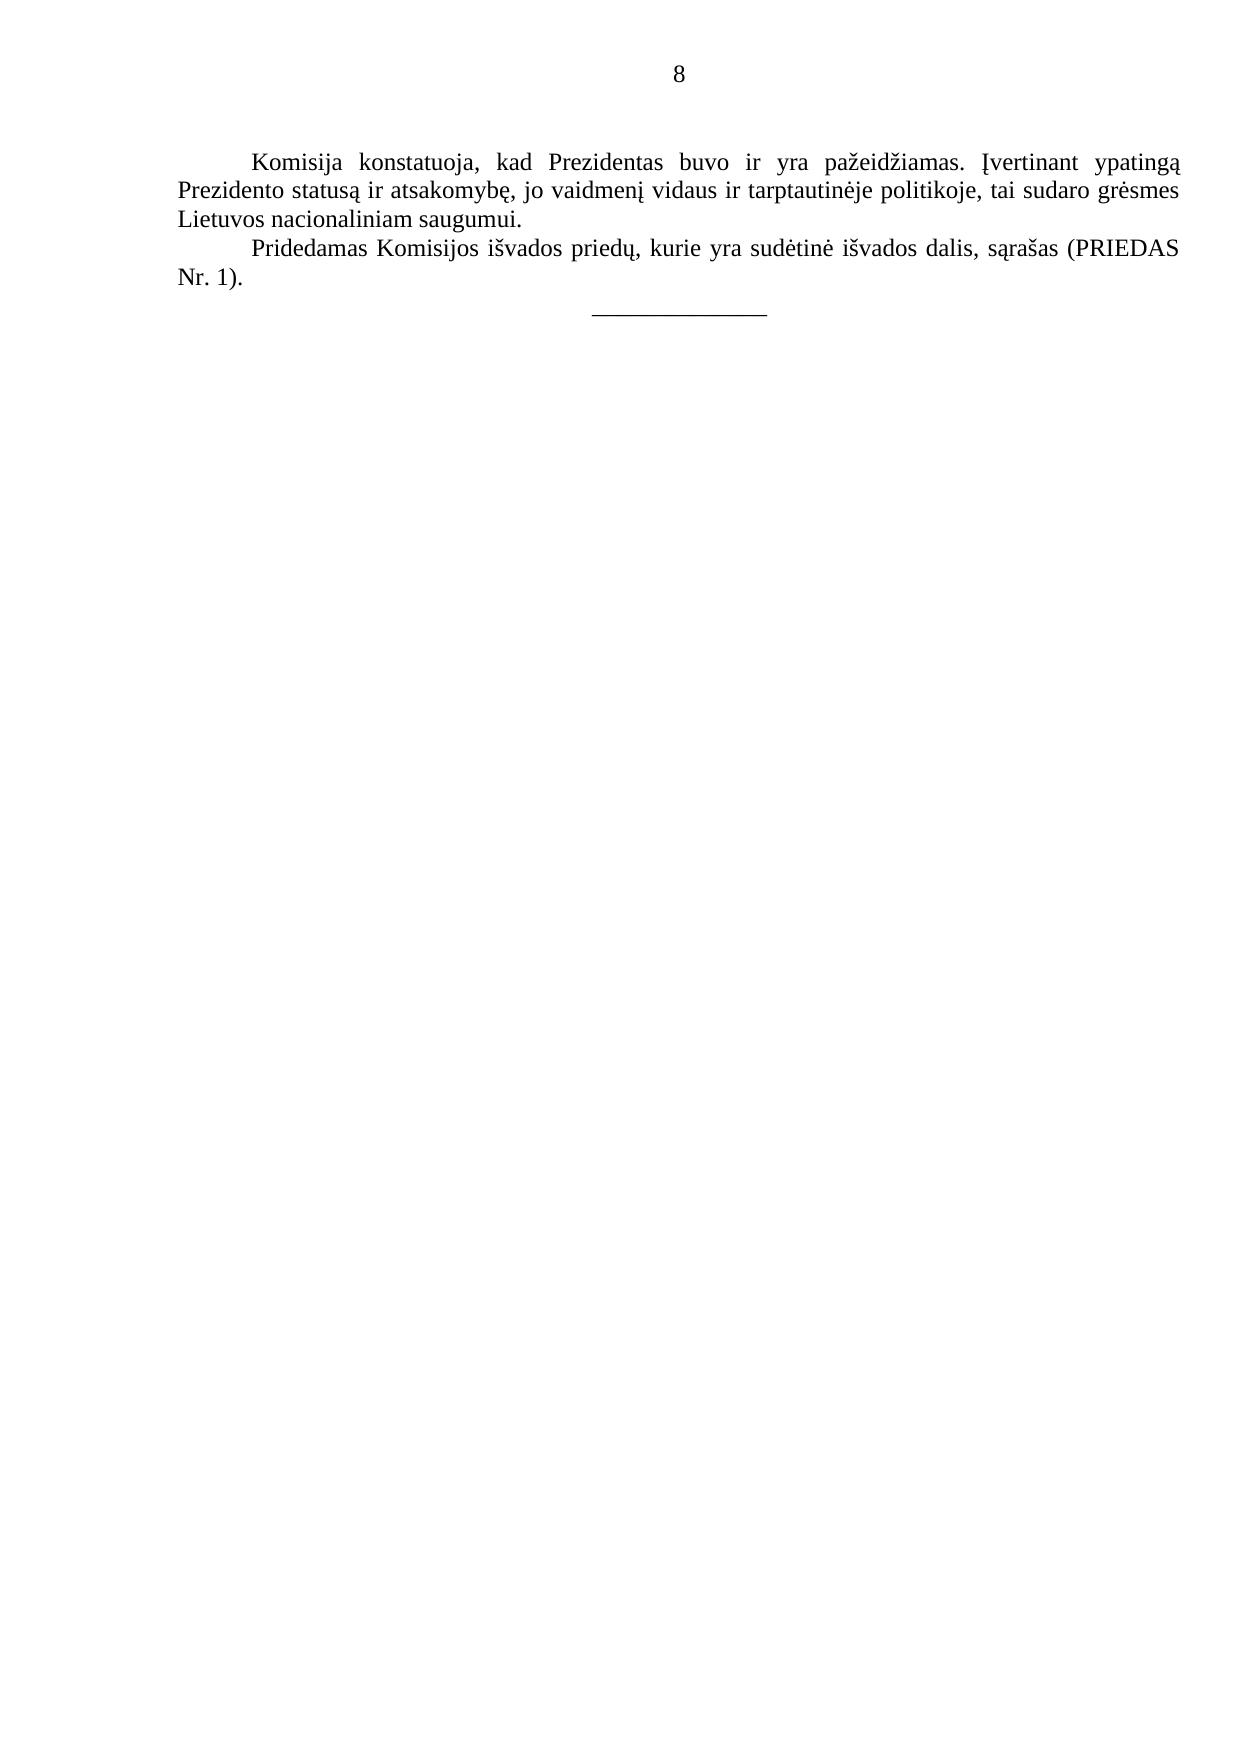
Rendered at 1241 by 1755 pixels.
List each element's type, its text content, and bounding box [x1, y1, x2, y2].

text Pridedamas Komisijos išvados priedų, kurie yra sudėtinė išvados dalis, sąrašas (PRIEDAS Nr. 1). [177, 233, 1181, 291]
text ______________ [177, 291, 1181, 319]
text Komisija konstatuoja, kad Prezidentas buvo ir yra pažeidžiamas. Įvertinant ypatingą Prezidento statusą ir atsakomybę, jo vaidmenį vidaus ir tarptautinėje politikoje, tai sudaro grėsmes Lietuvos nacionaliniam saugumui. [177, 147, 1181, 233]
